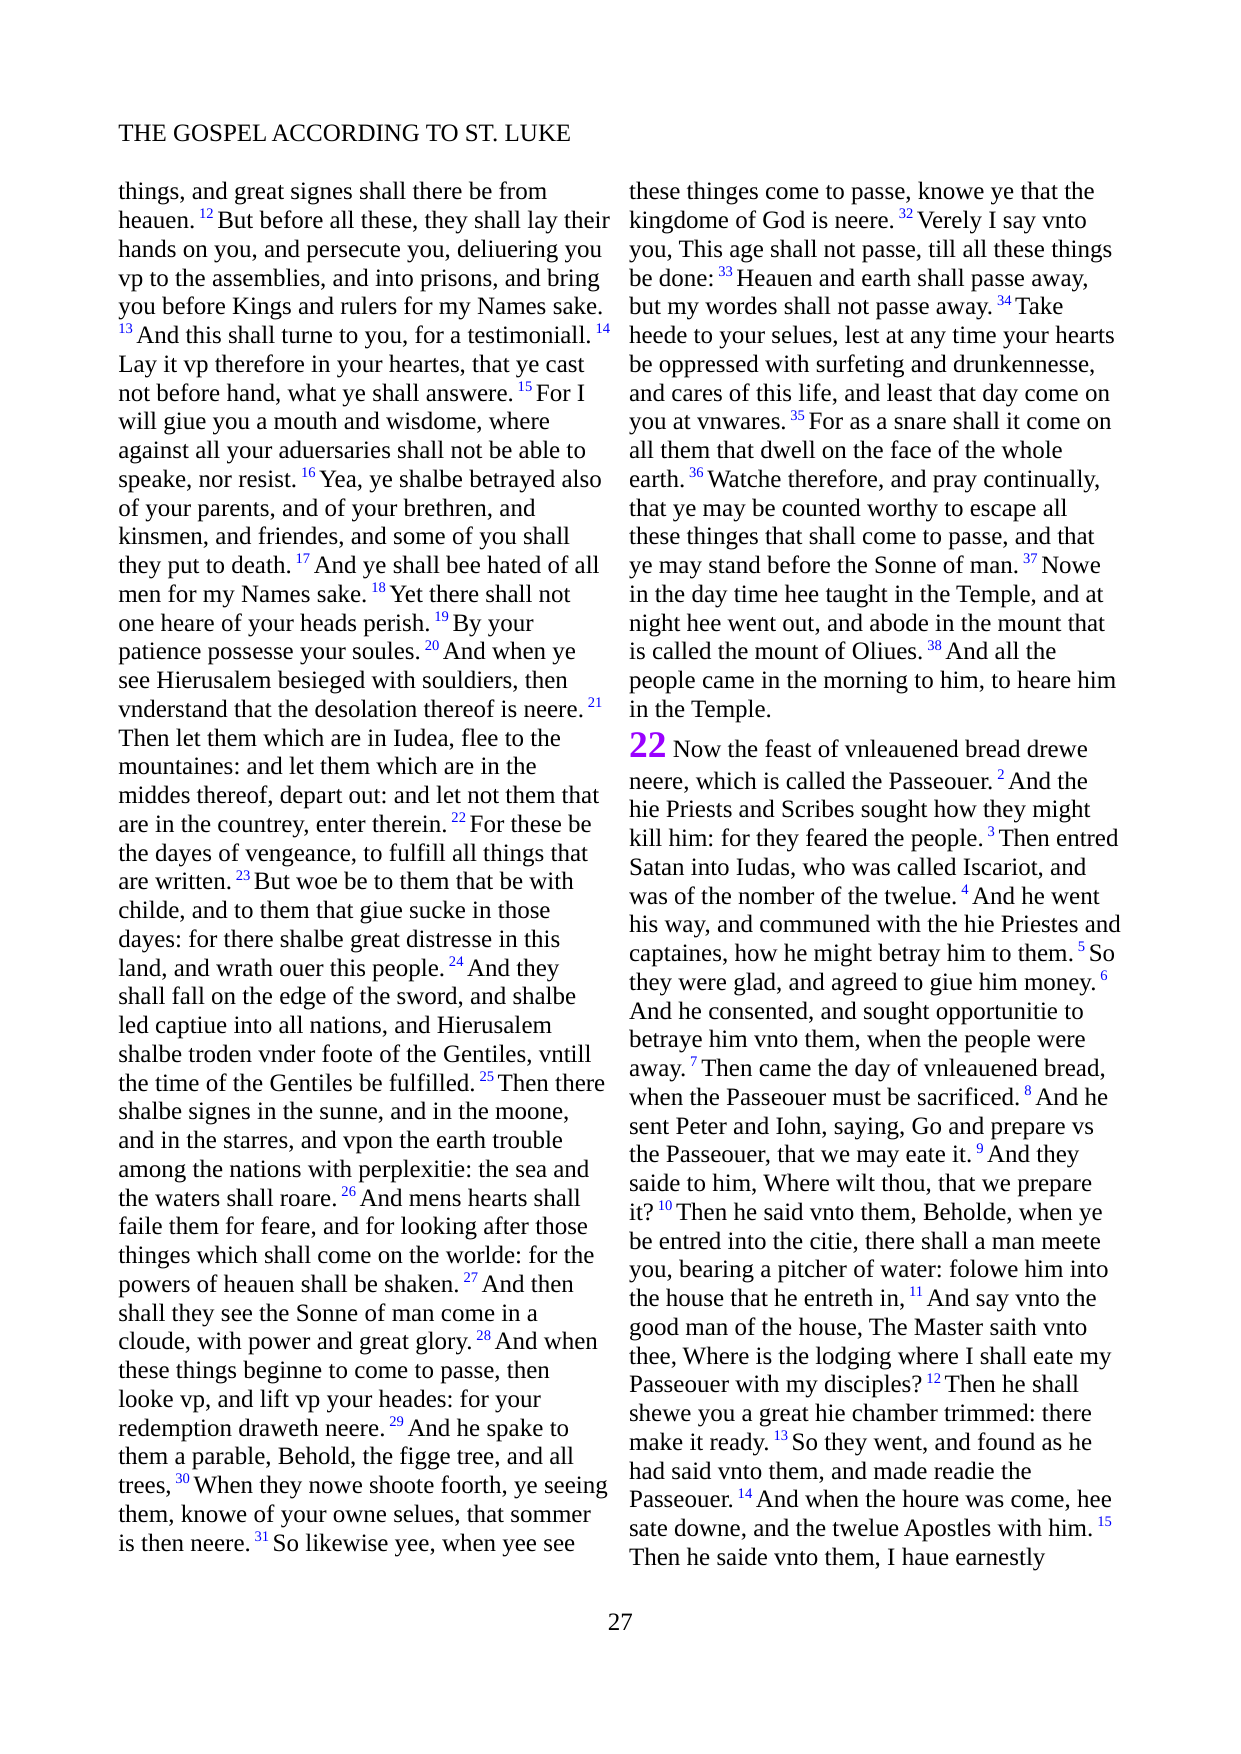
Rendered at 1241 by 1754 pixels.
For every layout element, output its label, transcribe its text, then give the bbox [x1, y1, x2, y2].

text these thinges come to passe, knowe ye that the kingdome of God is neere. 32 Verely I say vnto you, This age shall not passe, till all these things be done: 33 Heauen and earth shall passe away, but my wordes shall not passe away. 34 Take heede to your selues, lest at any time your hearts be oppressed with surfeting and drunkennesse, and cares of this life, and least that day come on you at vnwares. 35 For as a snare shall it come on all them that dwell on the face of the whole earth. 36 Watche therefore, and pray continually, that ye may be counted worthy to escape all these thinges that shall come to passe, and that ye may stand before the Sonne of man. 37 Nowe in the day time hee taught in the Temple, and at night hee went out, and abode in the mount that is called the mount of Oliues. 38 And all the people came in the morning to him, to heare him in the Temple. [629, 176, 1122, 723]
text 22 Now the feast of vnleauened bread drewe neere, which is called the Passeouer. 2 And the hie Priests and Scribes sought how they might kill him: for they feared the people. 3 Then entred Satan into Iudas, who was called Iscariot, and was of the nomber of the twelue. 4 And he went his way, and communed with the hie Priestes and captaines, how he might betray him to them. 5 So they were glad, and agreed to giue him money. 6 And he consented, and sought opportunitie to betraye him vnto them, when the people were away. 7 Then came the day of vnleauened bread, when the Passeouer must be sacrificed. 8 And he sent Peter and Iohn, saying, Go and prepare vs the Passeouer, that we may eate it. 9 And they saide to him, Where wilt thou, that we prepare it? 10 Then he said vnto them, Beholde, when ye be entred into the citie, there shall a man meete you, bearing a pitcher of water: folowe him into the house that he entreth in, 11 And say vnto the good man of the house, The Master saith vnto thee, Where is the lodging where I shall eate my Passeouer with my disciples? 12 Then he shall shewe you a great hie chamber trimmed: there make it ready. 13 So they went, and found as he had said vnto them, and made readie the Passeouer. 14 And when the houre was come, hee sate downe, and the twelue Apostles with him. 15 Then he saide vnto them, I haue earnestly [629, 723, 1122, 1571]
text things, and great signes shall there be from heauen. 12 But before all these, they shall lay their hands on you, and persecute you, deliuering you vp to the assemblies, and into prisons, and bring you before Kings and rulers for my Names sake. 13 And this shall turne to you, for a testimoniall. 14 Lay it vp therefore in your heartes, that ye cast not before hand, what ye shall answere. 15 For I will giue you a mouth and wisdome, where against all your aduersaries shall not be able to speake, nor resist. 16 Yea, ye shalbe betrayed also of your parents, and of your brethren, and kinsmen, and friendes, and some of you shall they put to death. 17 And ye shall bee hated of all men for my Names sake. 18 Yet there shall not one heare of your heads perish. 19 By your patience possesse your soules. 20 And when ye see Hierusalem besieged with souldiers, then vnderstand that the desolation thereof is neere. 21 Then let them which are in Iudea, flee to the mountaines: and let them which are in the middes thereof, depart out: and let not them that are in the countrey, enter therein. 22 For these be the dayes of vengeance, to fulfill all things that are written. 23 But woe be to them that be with childe, and to them that giue sucke in those dayes: for there shalbe great distresse in this land, and wrath ouer this people. 24 And they shall fall on the edge of the sword, and shalbe led captiue into all nations, and Hierusalem shalbe troden vnder foote of the Gentiles, vntill the time of the Gentiles be fulfilled. 25 Then there shalbe signes in the sunne, and in the moone, and in the starres, and vpon the earth trouble among the nations with perplexitie: the sea and the waters shall roare. 26 And mens hearts shall faile them for feare, and for looking after those thinges which shall come on the worlde: for the powers of heauen shall be shaken. 27 And then shall they see the Sonne of man come in a cloude, with power and great glory. 28 And when these things beginne to come to passe, then looke vp, and lift vp your heades: for your redemption draweth neere. 29 And he spake to them a parable, Behold, the figge tree, and all trees, 30 When they nowe shoote foorth, ye seeing them, knowe of your owne selues, that sommer is then neere. 31 So likewise yee, when yee see [118, 176, 611, 1556]
